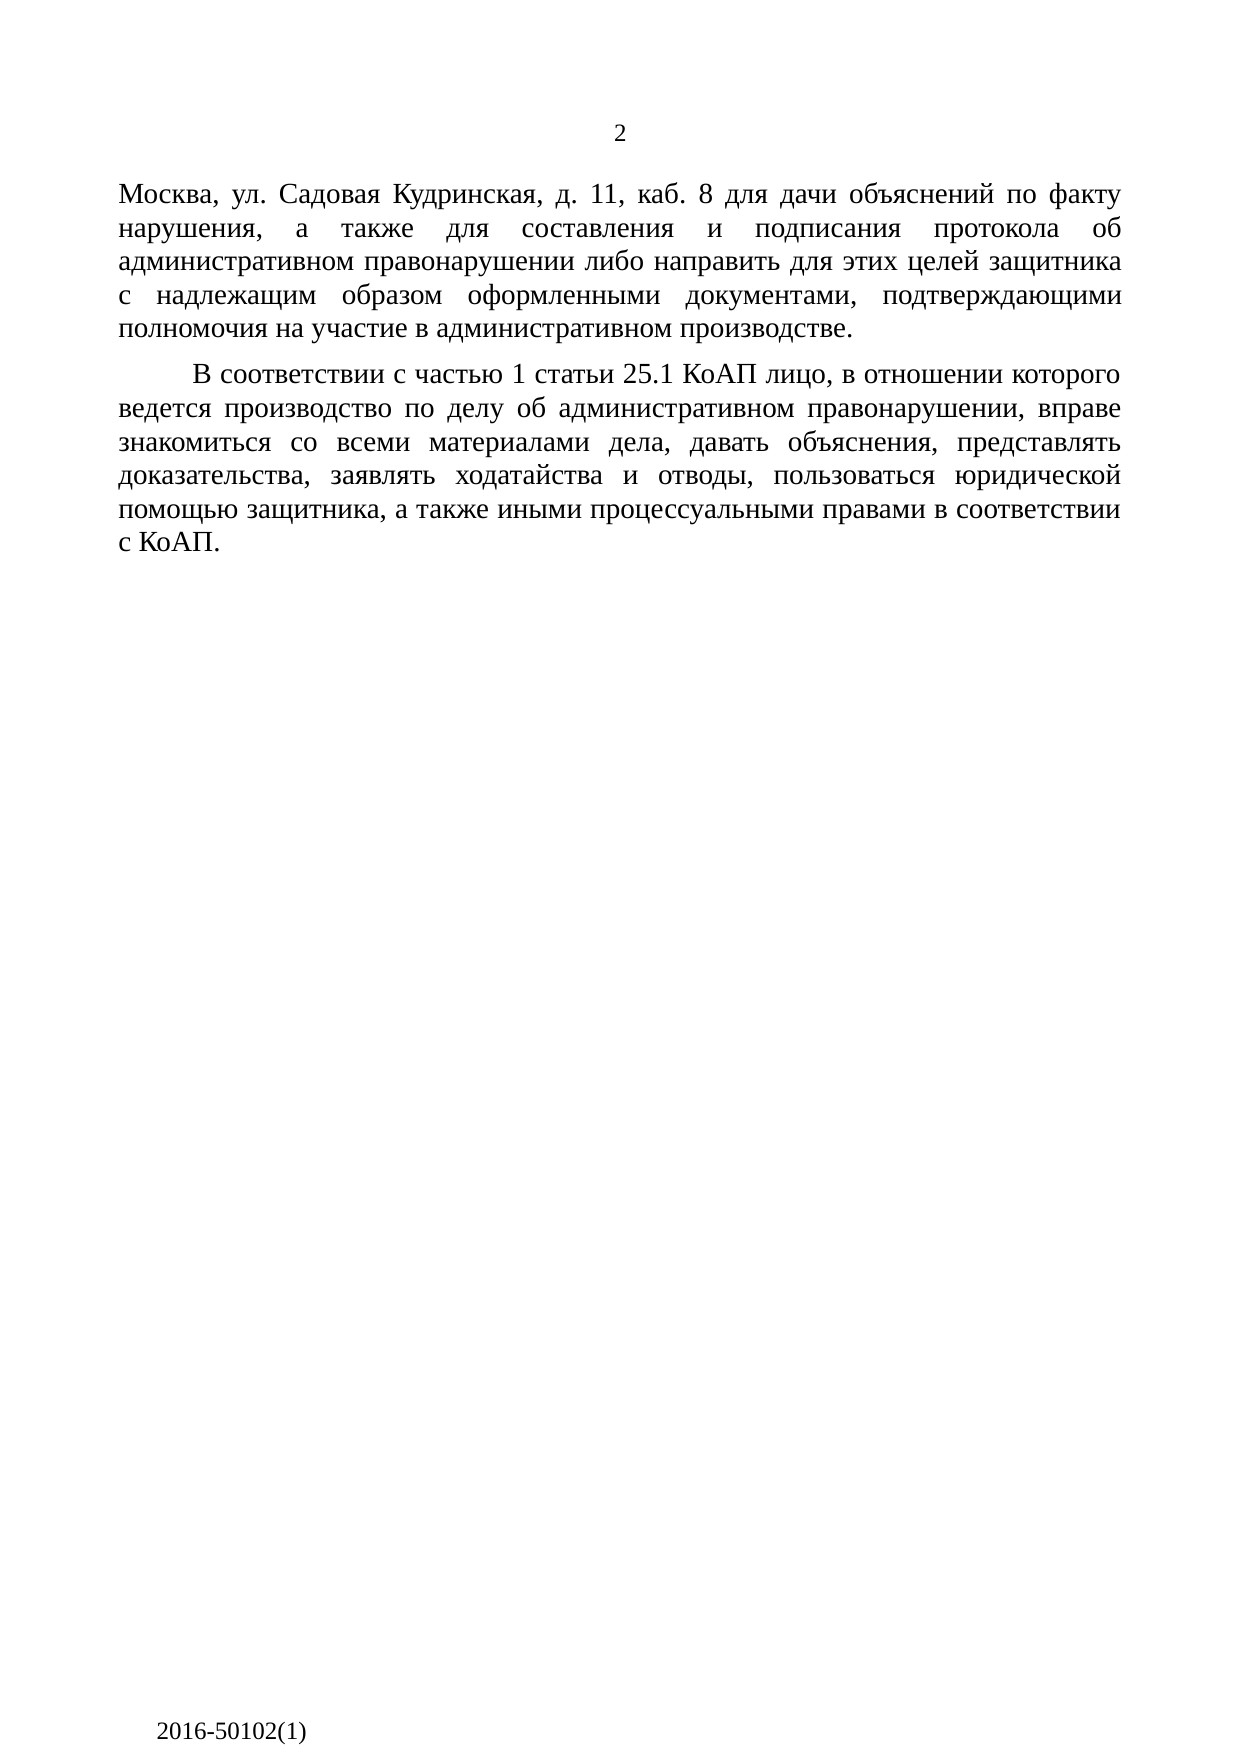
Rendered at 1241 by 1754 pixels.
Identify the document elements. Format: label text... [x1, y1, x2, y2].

text Москва, ул. Садовая Кудринская, д. 11, каб. 8 для дачи объяснений по факту нарушения, а также для составления и подписания протокола об административном правонарушении либо направить для этих целей защитника с надлежащим образом оформленными документами, подтверждающими полномочия на участие в административном производстве. [118, 176, 1122, 344]
text В соответствии с частью 1 статьи 25.1 КоАП лицо, в отношении которого ведется производство по делу об административном правонарушении, вправе знакомиться со всеми материалами дела, давать объяснения, представлять доказательства, заявлять ходатайства и отводы, пользоваться юридической помощью защитника, а также иными процессуальными правами в соответствии с КоАП. [118, 357, 1122, 558]
